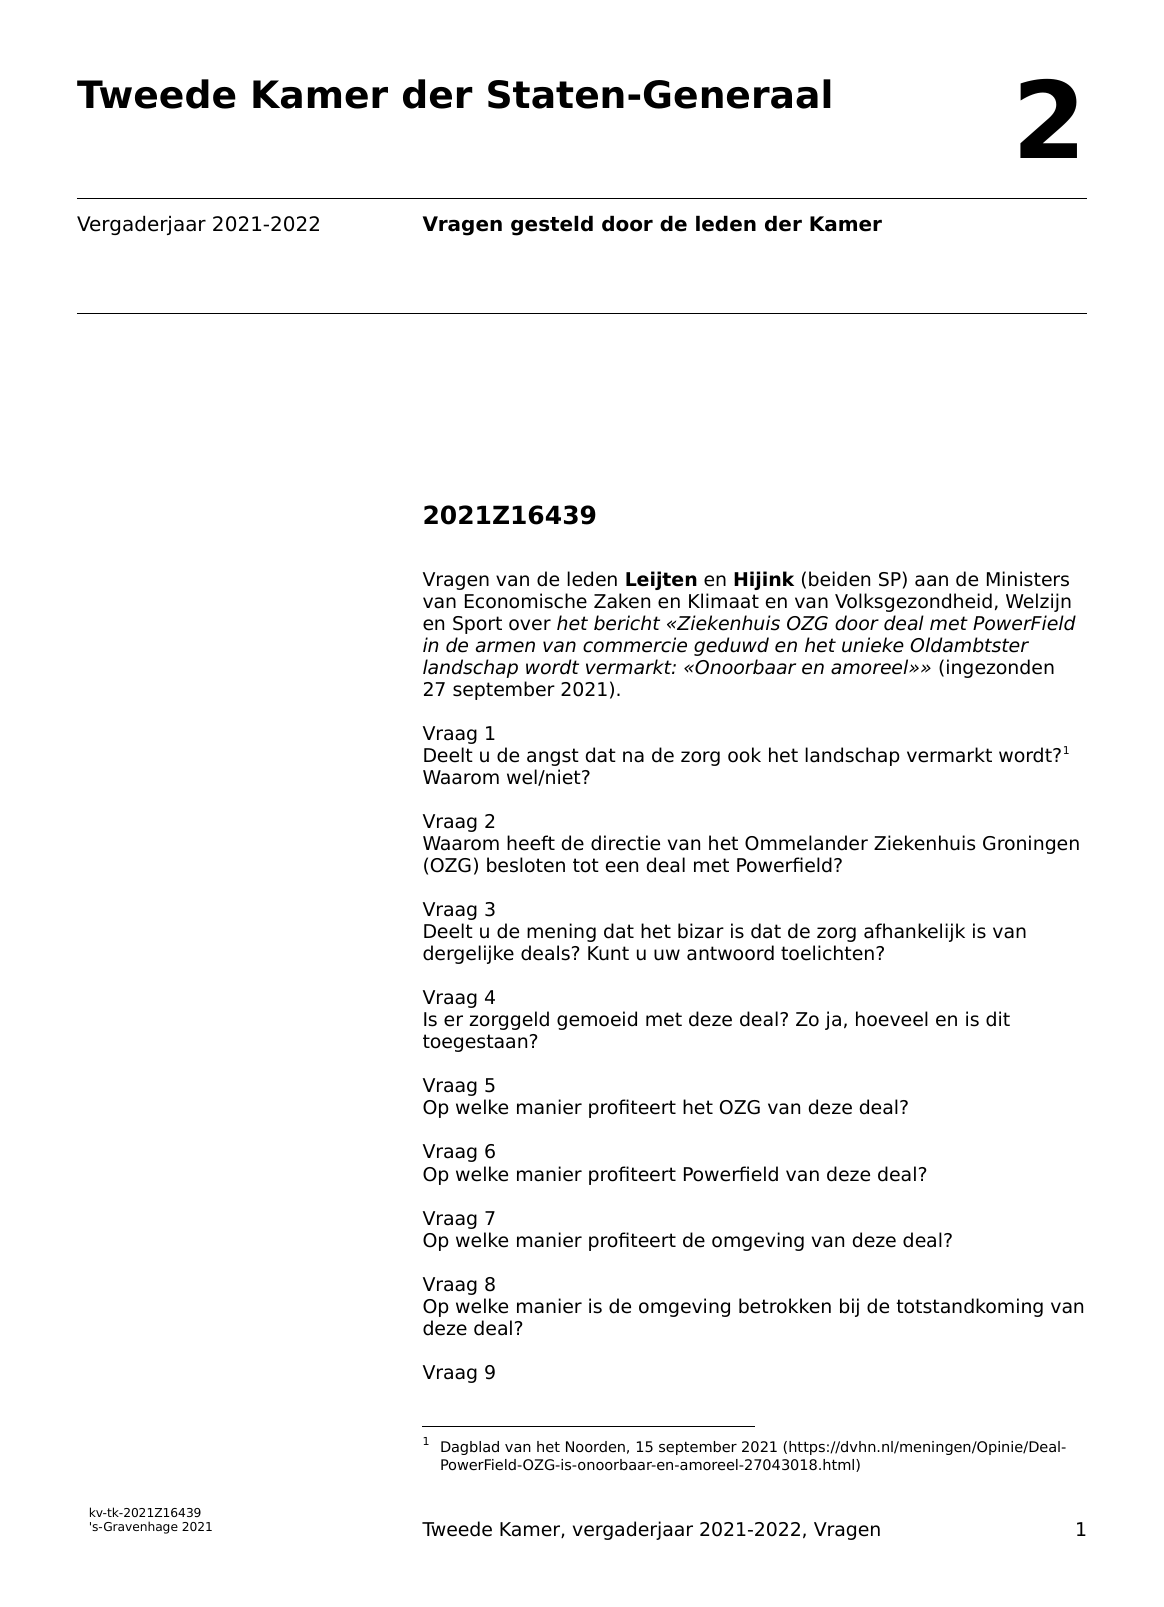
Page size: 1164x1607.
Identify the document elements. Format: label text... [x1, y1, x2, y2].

text Waarom heeft de directie van het Ommelander Ziekenhuis Groningen (OZG) besloten tot een deal met Powerfield? [422, 833, 1087, 877]
text Op welke manier is de omgeving betrokken bij de totstandkoming van deze deal? [422, 1296, 1087, 1340]
table_cell Vragen gesteld door de leden der Kamer [422, 199, 1087, 313]
text Vraag 9 [422, 1362, 1087, 1384]
text Vraag 2 [422, 811, 1087, 833]
text Op welke manier profiteert de omgeving van deze deal? [422, 1229, 1087, 1252]
table_header 2 [886, 59, 1087, 198]
text Deelt u de mening dat het bizar is dat de zorg afhankelijk is van dergelijke deals? Kunt u uw antwoord toelichten? [422, 921, 1087, 965]
table_cell Vergaderjaar 2021-2022 [77, 199, 422, 313]
text Op welke manier profiteert het OZG van deze deal? [422, 1097, 1087, 1119]
text Vraag 6 [422, 1141, 1087, 1163]
text 2021Z16439 [422, 501, 1087, 531]
text Dagblad van het Noorden, 15 september 2021 (https://dvhn.nl/meningen/Opinie/Deal-PowerField-OZG-is-onoorbaar-en-amoreel-27043018.html) [422, 1435, 1087, 1474]
text Vraag 8 [422, 1274, 1087, 1296]
text Vraag 7 [422, 1208, 1087, 1229]
text Vraag 5 [422, 1075, 1087, 1097]
text Vraag 3 [422, 899, 1087, 921]
table_header Tweede Kamer der Staten-Generaal [77, 59, 886, 198]
text Vraag 1 [422, 723, 1087, 745]
text Vragen van de leden Leijten en Hijink (beiden SP) aan de Ministers van Economische Zaken en Klimaat en van Volksgezondheid, Welzijn en Sport over het bericht «Ziekenhuis OZG door deal met PowerField in de armen van commercie geduwd en het unieke Oldambtster landschap wordt vermarkt: «Onoorbaar en amoreel»» (ingezonden 27 september 2021). [422, 569, 1087, 701]
text kv-tk-2021Z16439 [88, 1506, 323, 1520]
text Is er zorggeld gemoeid met deze deal? Zo ja, hoeveel en is dit toegestaan? [422, 1009, 1087, 1053]
text Op welke manier profiteert Powerfield van deze deal? [422, 1163, 1087, 1185]
text Deelt u de angst dat na de zorg ook het landschap vermarkt wordt? Waarom wel/niet? [422, 745, 1087, 789]
text Vraag 4 [422, 987, 1087, 1009]
text 's-Gravenhage 2021 [88, 1520, 323, 1534]
